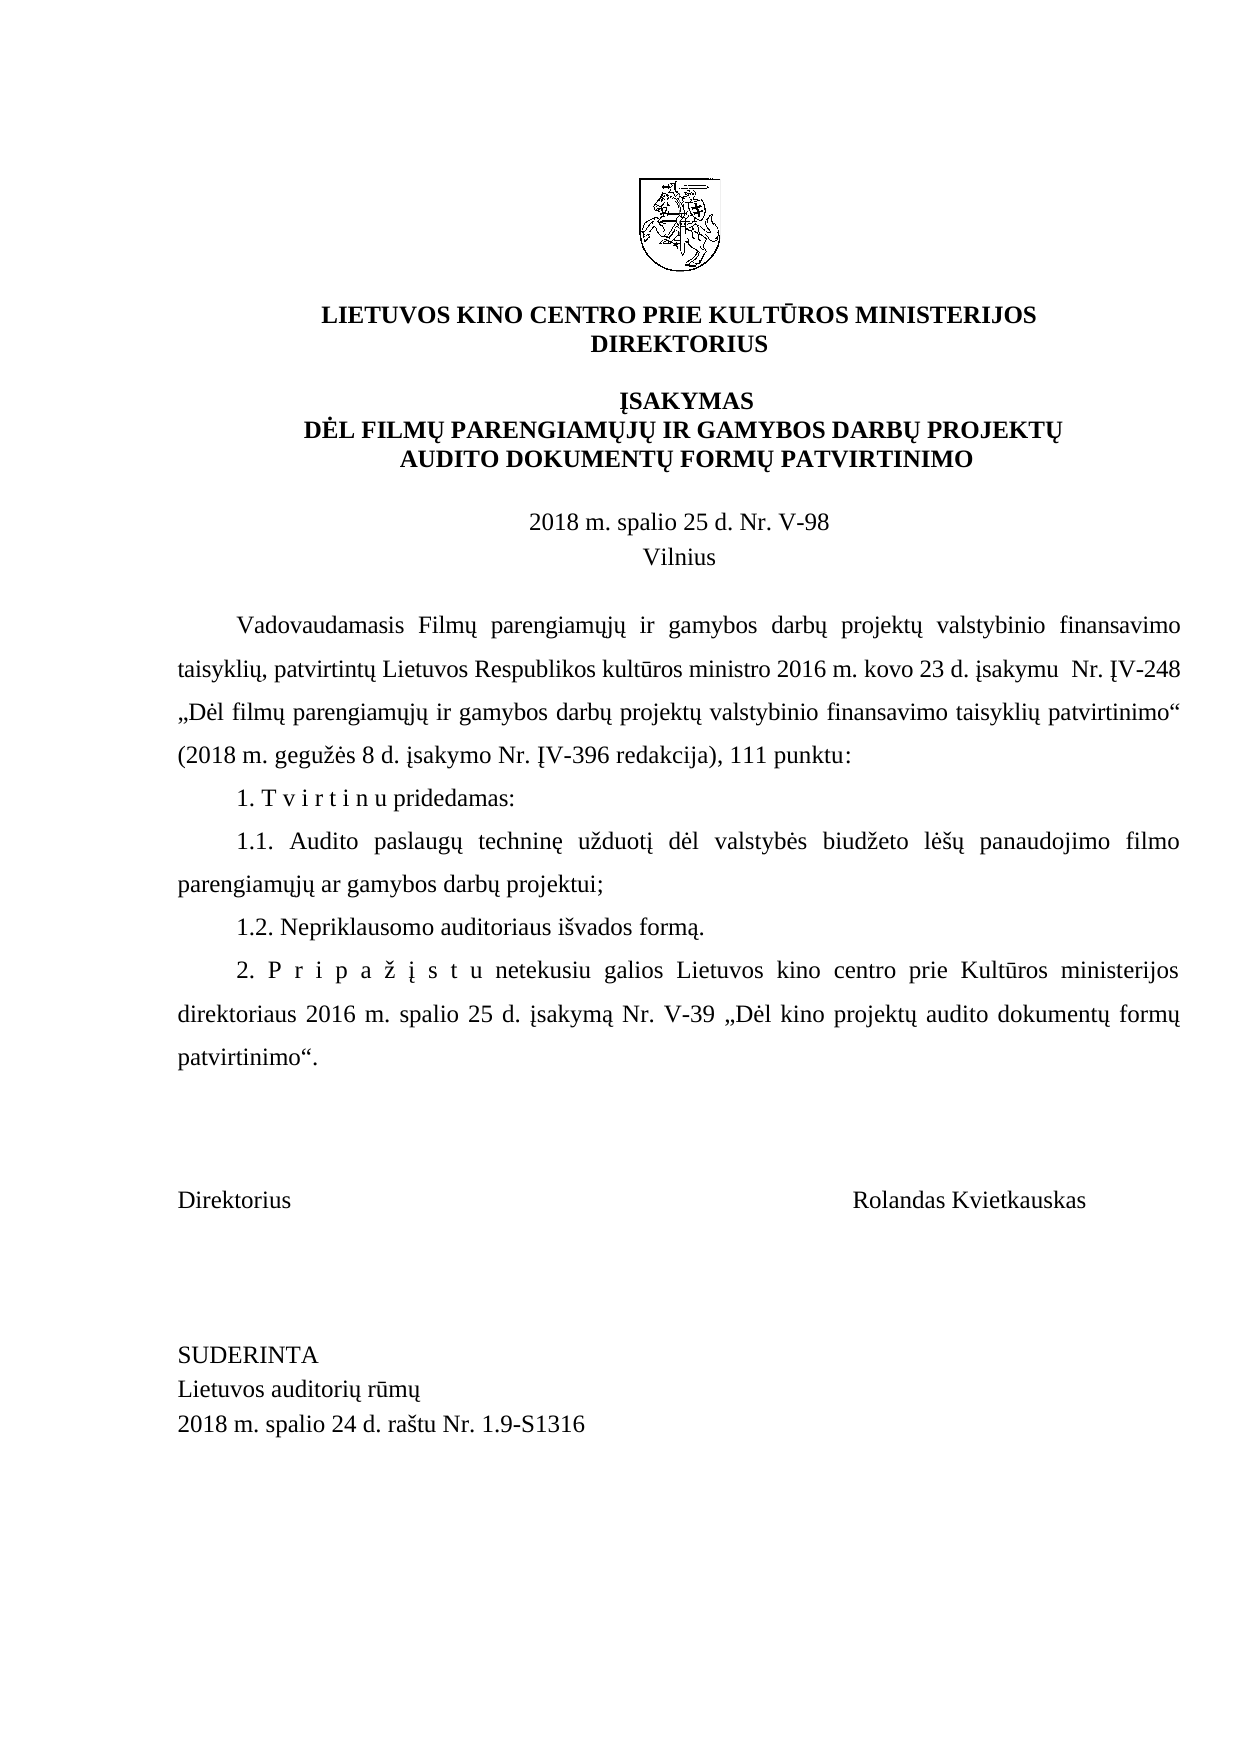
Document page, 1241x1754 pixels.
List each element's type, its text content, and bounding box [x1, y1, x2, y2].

text DIREKTORIUS [177, 329, 1181, 358]
text 1.2. Nepriklausomo auditoriaus išvados formą. [177, 912, 1181, 941]
text Lietuvos auditorių rūmų [177, 1374, 1181, 1403]
text Vilnius [177, 542, 1181, 570]
text Direktorius Rolandas Kvietkauskas [177, 1186, 1181, 1214]
text audito dokumentų formų patvirtinimo [192, 444, 1181, 473]
text 2. P r i p a ž į s t u netekusiu galios Lietuvos kino centro prie Kultūros ministerijos direktoriaus 2016 m. spalio 25 d. įsakymą Nr. V-39 „Dėl kino projektų audito dokumentų formų patvirtinimo“. [177, 956, 1181, 1071]
text Vadovaudamasis Filmų parengiamųjų ir gamybos darbų projektų valstybinio finansavimo taisyklių, patvirtintų Lietuvos Respublikos kultūros ministro 2016 m. kovo 23 d. įsakymu Nr. ĮV-248 „Dėl filmų parengiamųjų ir gamybos darbų projektų valstybinio finansavimo taisyklių patvirtinimo“ (2018 m. gegužės 8 d. įsakymo Nr. ĮV-396 redakcija), 111 punktu: [177, 611, 1181, 769]
text 1. T v i r t i n u pridedamas: [177, 783, 1181, 812]
text DĖL filmų parengiamųjų ir gamybos darbų projektų [192, 415, 1181, 444]
text 2018 m. spalio 24 d. raštu Nr. 1.9-S1316 [177, 1409, 1181, 1437]
text 1.1. Audito paslaugų techninę užduotį dėl valstybės biudžeto lėšų panaudojimo filmo parengiamųjų ar gamybos darbų projektui; [177, 826, 1181, 898]
text SUDERINTA [177, 1340, 1181, 1368]
text 2018 m. spalio 25 d. Nr. V-98 [177, 507, 1181, 536]
text LIETUVOS KINO CENTRO PRIE KULTŪROS MINISTERIJOS [177, 300, 1181, 329]
text įsakymas [192, 386, 1181, 415]
